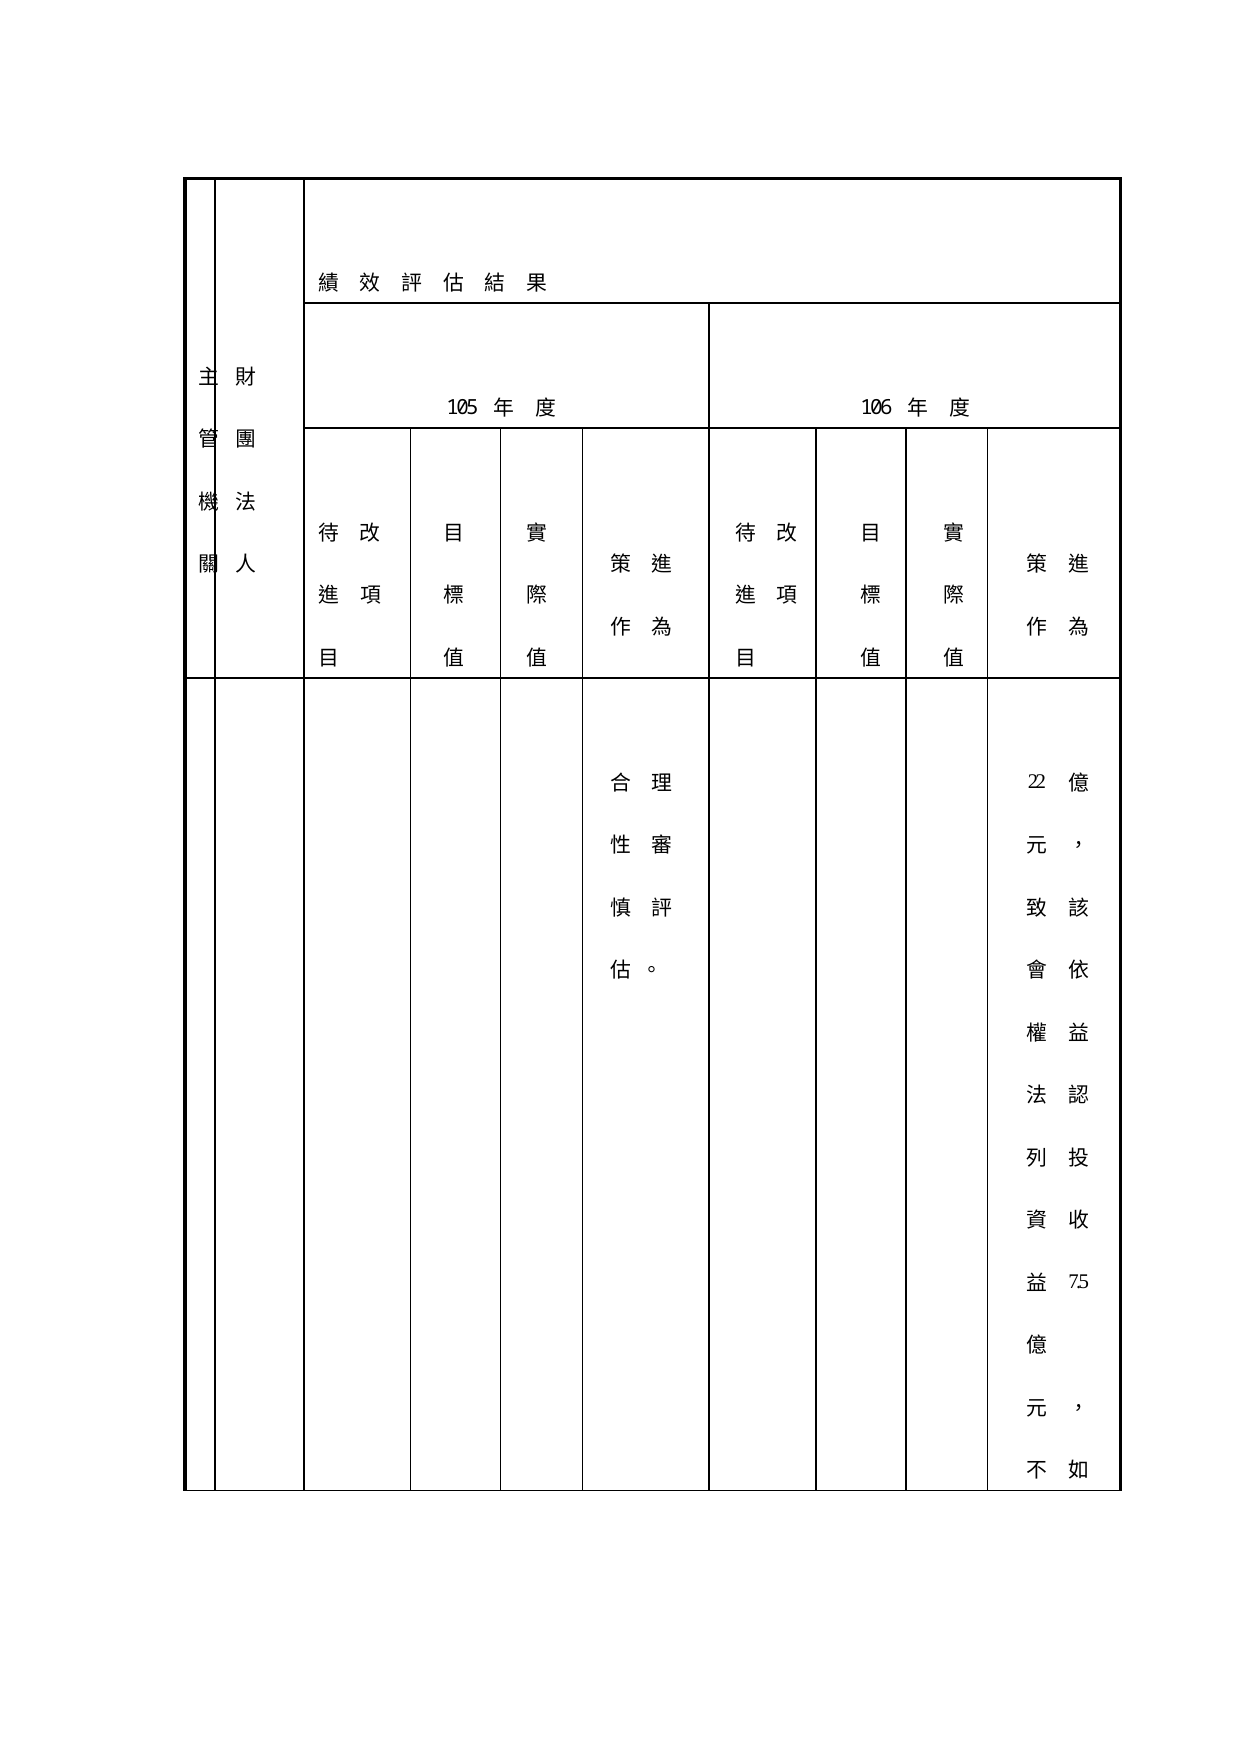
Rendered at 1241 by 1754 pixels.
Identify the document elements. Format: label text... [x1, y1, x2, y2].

table_header 主管機關 [187, 180, 214, 677]
table_cell 實際值 [501, 429, 582, 677]
table_cell 待改進項目 [710, 429, 815, 677]
table_cell 105年度 [305, 304, 708, 427]
table_cell 策進作為 [988, 429, 1119, 677]
table_header 績效評估結果 [305, 180, 1119, 302]
table_header 財團法人 [216, 180, 303, 677]
table_cell 目標值 [817, 429, 905, 677]
table_cell [305, 679, 410, 1490]
table_cell 中華航空事業發展基金會 [216, 679, 303, 1490]
table_cell 22億元，致該會依權益法認列投資收益7.5億元，不如 [988, 679, 1119, 1490]
table_cell [411, 679, 500, 1490]
table_cell 策進作為 [583, 429, 708, 677]
table_cell 目標值 [411, 429, 500, 677]
table_cell [501, 679, 582, 1490]
table_cell 待改進項目 [305, 429, 410, 677]
table_cell 實際值 [907, 429, 987, 677]
table_cell 交通部 [187, 679, 214, 1490]
table_cell 合理性審慎評估。 [583, 679, 708, 1490]
table_cell [817, 679, 905, 1490]
table_cell 106年度 [710, 304, 1119, 427]
table_cell [710, 679, 815, 1490]
table_cell [907, 679, 987, 1490]
